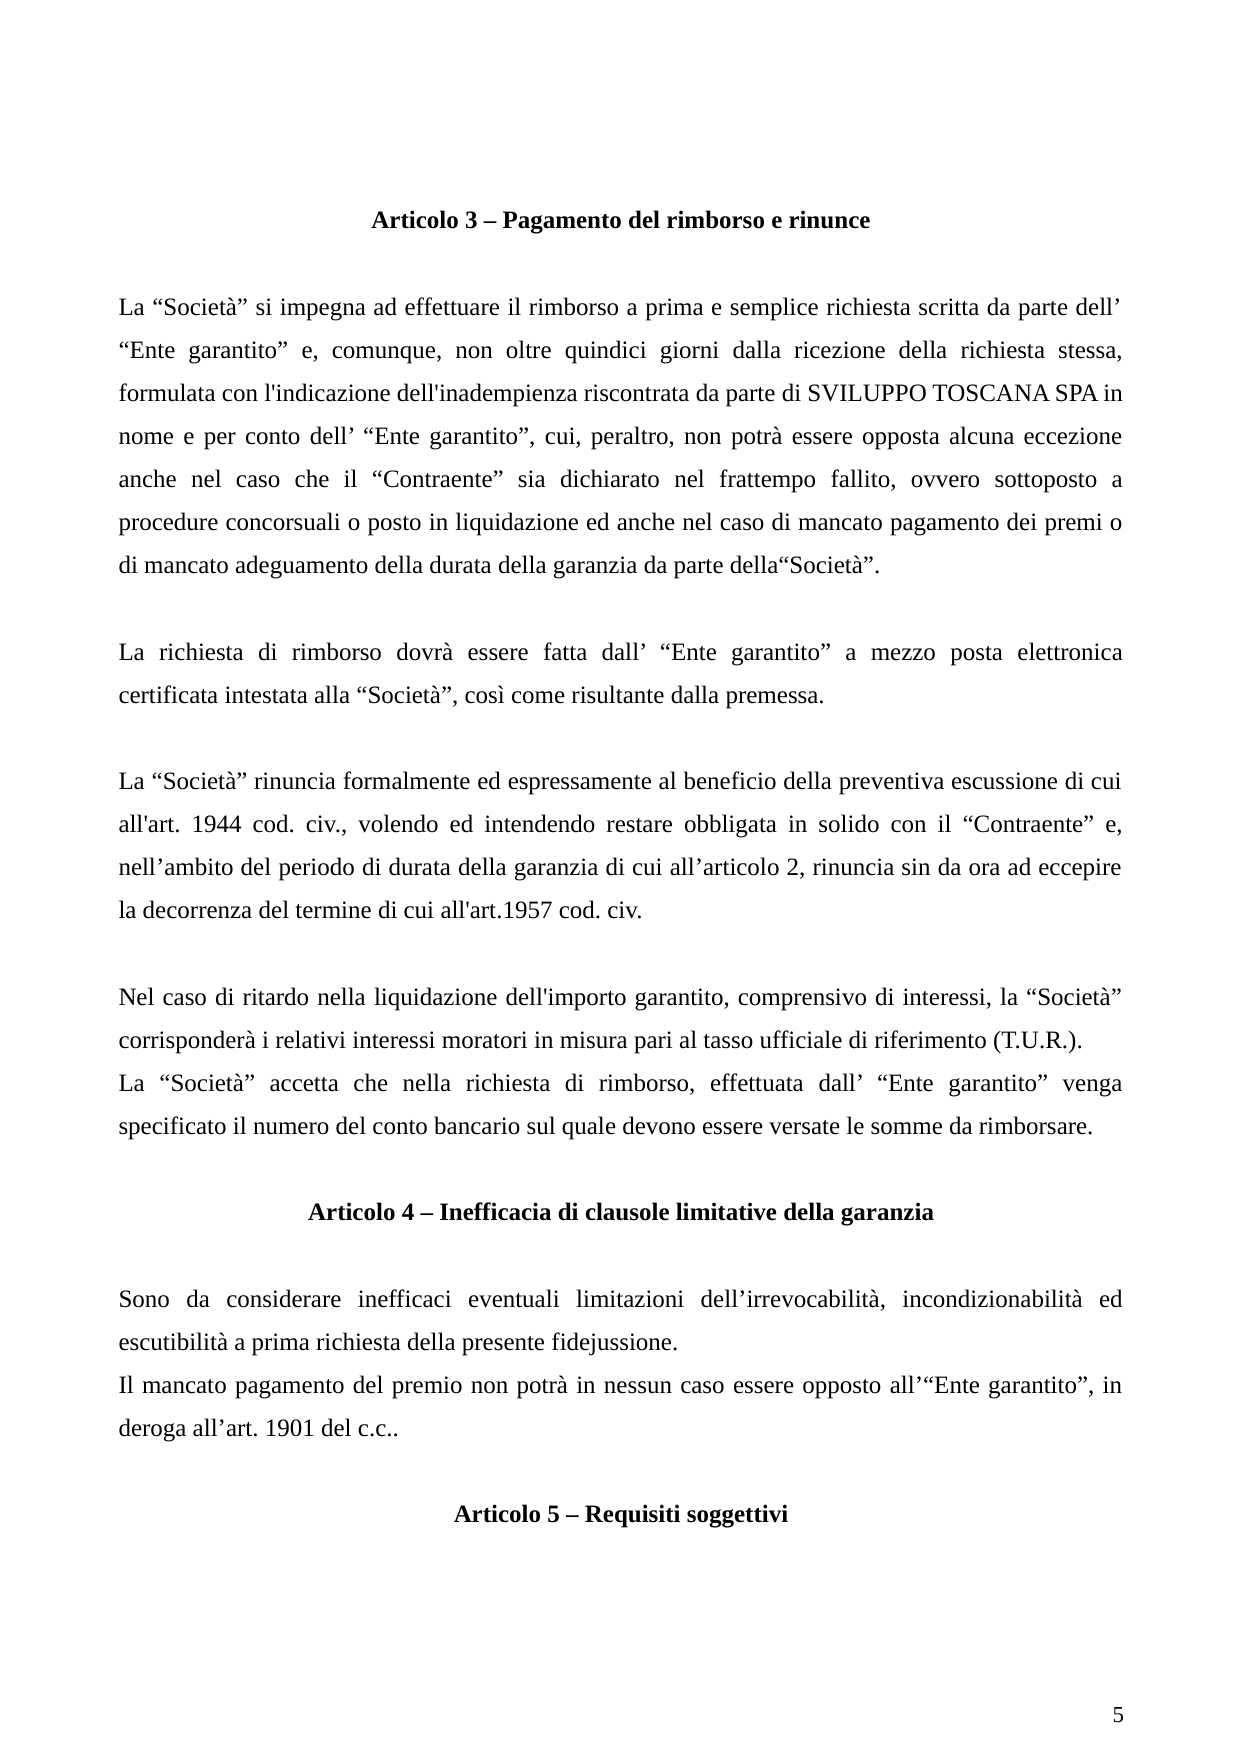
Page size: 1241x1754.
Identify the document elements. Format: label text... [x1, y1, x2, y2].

text Il mancato pagamento del premio non potrà in nessun caso essere opposto all’“Ente garantito”, in deroga all’art. 1901 del c.c.. [118, 1370, 1123, 1442]
text La richiesta di rimborso dovrà essere fatta dall’ “Ente garantito” a mezzo posta elettronica certificata intestata alla “Società”, così come risultante dalla premessa. [118, 637, 1123, 709]
text Articolo 5 – Requisiti soggettivi [118, 1499, 1123, 1528]
text La “Società” si impegna ad effettuare il rimborso a prima e semplice richiesta scritta da parte dell’ “Ente garantito” e, comunque, non oltre quindici giorni dalla ricezione della richiesta stessa, formulata con l'indicazione dell'inadempienza riscontrata da parte di SVILUPPO TOSCANA SPA in nome e per conto dell’ “Ente garantito”, cui, peraltro, non potrà essere opposta alcuna eccezione anche nel caso che il “Contraente” sia dichiarato nel frattempo fallito, ovvero sottoposto a procedure concorsuali o posto in liquidazione ed anche nel caso di mancato pagamento dei premi o di mancato adeguamento della durata della garanzia da parte della“Società”. [118, 292, 1123, 579]
text Sono da considerare inefficaci eventuali limitazioni dell’irrevocabilità, incondizionabilità ed escutibilità a prima richiesta della presente fidejussione. [118, 1284, 1123, 1356]
text La “Società” accetta che nella richiesta di rimborso, effettuata dall’ “Ente garantito” venga specificato il numero del conto bancario sul quale devono essere versate le somme da rimborsare. [118, 1068, 1123, 1140]
text Articolo 4 – Inefficacia di clausole limitative della garanzia [118, 1197, 1123, 1226]
text Articolo 3 – Pagamento del rimborso e rinunce [118, 206, 1123, 234]
text Nel caso di ritardo nella liquidazione dell'importo garantito, comprensivo di interessi, la “Società” corrisponderà i relativi interessi moratori in misura pari al tasso ufficiale di riferimento (T.U.R.). [118, 982, 1123, 1054]
text La “Società” rinuncia formalmente ed espressamente al beneficio della preventiva escussione di cui all'art. 1944 cod. civ., volendo ed intendendo restare obbligata in solido con il “Contraente” e, nell’ambito del periodo di durata della garanzia di cui all’articolo 2, rinuncia sin da ora ad eccepire la decorrenza del termine di cui all'art.1957 cod. civ. [118, 766, 1123, 924]
